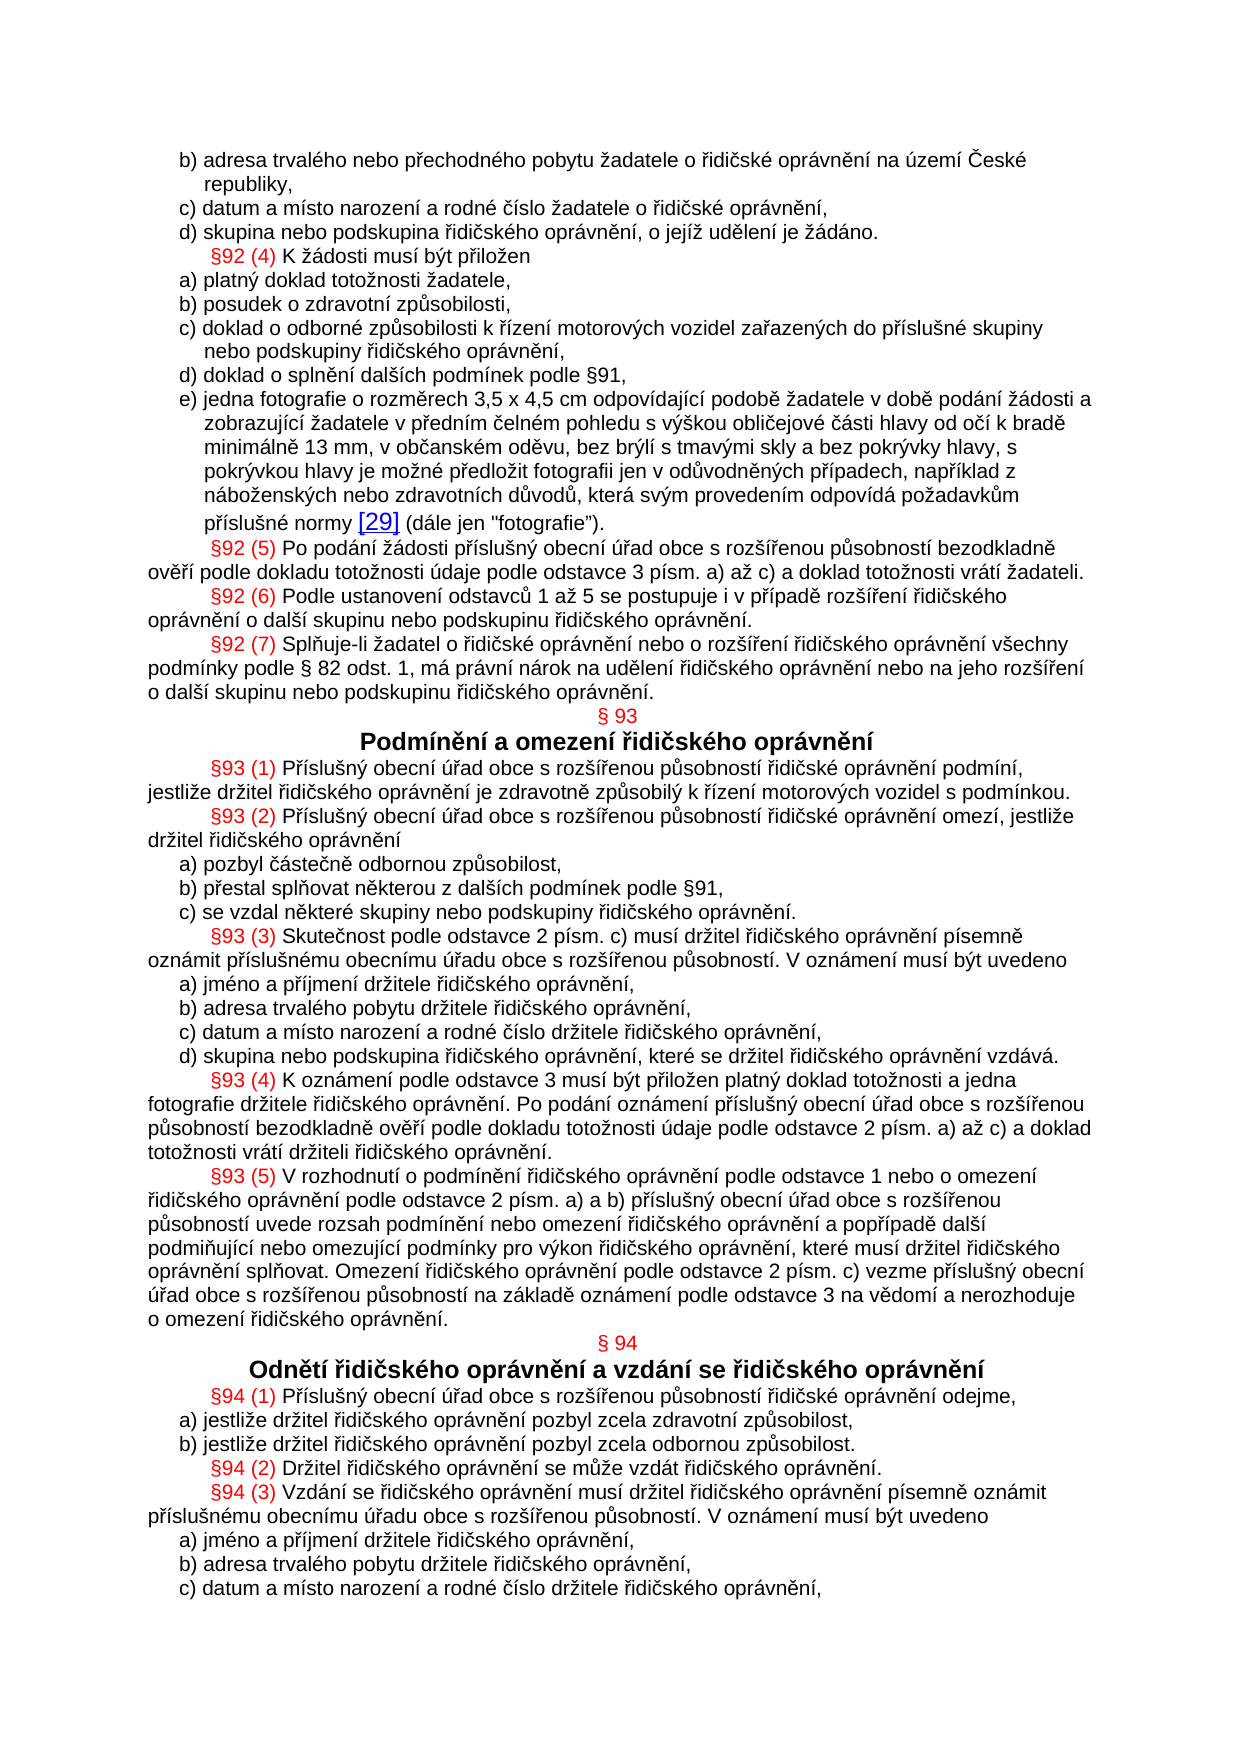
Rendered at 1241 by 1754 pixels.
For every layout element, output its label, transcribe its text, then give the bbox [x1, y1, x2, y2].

text §92 (7) Splňuje-li žadatel o řidičské oprávnění nebo o rozšíření řidičského oprávnění všechny podmínky podle § 82 odst. 1, má právní nárok na udělení řidičského oprávnění nebo na jeho rozšíření o další skupinu nebo podskupinu řidičského oprávnění. [148, 632, 1093, 703]
text d) skupina nebo podskupina řidičského oprávnění, které se držitel řidičského oprávnění vzdává. [179, 1044, 1093, 1068]
text a) pozbyl částečně odbornou způsobilost, [179, 852, 1093, 876]
text §93 (5) V rozhodnutí o podmínění řidičského oprávnění podle odstavce 1 nebo o omezení řidičského oprávnění podle odstavce 2 písm. a) a b) příslušný obecní úřad obce s rozšířenou působností uvede rozsah podmínění nebo omezení řidičského oprávnění a popřípadě další podmiňující nebo omezující podmínky pro výkon řidičského oprávnění, které musí držitel řidičského oprávnění splňovat. Omezení řidičského oprávnění podle odstavce 2 písm. c) vezme příslušný obecní úřad obce s rozšířenou působností na základě oznámení podle odstavce 3 na vědomí a nerozhoduje o omezení řidičského oprávnění. [148, 1163, 1093, 1331]
text b) adresa trvalého pobytu držitele řidičského oprávnění, [179, 1552, 1093, 1576]
text b) přestal splňovat některou z dalších podmínek podle §91, [179, 876, 1093, 900]
text e) jedna fotografie o rozměrech 3,5 x 4,5 cm odpovídající podobě žadatele v době podání žádosti a zobrazující žadatele v předním čelném pohledu s výškou obličejové části hlavy od očí k bradě minimálně 13 mm, v občanském oděvu, bez brýlí s tmavými skly a bez pokrývky hlavy, s pokrývkou hlavy je možné předložit fotografii jen v odůvodněných případech, například z náboženských nebo zdravotních důvodů, která svým provedením odpovídá požadavkům příslušné normy [29] (dále jen "fotografie”). [179, 387, 1093, 536]
text § 93 [148, 703, 1093, 727]
text b) jestliže držitel řidičského oprávnění pozbyl zcela odbornou způsobilost. [179, 1432, 1093, 1456]
text §93 (2) Příslušný obecní úřad obce s rozšířenou působností řidičské oprávnění omezí, jestliže držitel řidičského oprávnění [148, 804, 1093, 852]
text a) jméno a příjmení držitele řidičského oprávnění, [179, 972, 1093, 996]
text § 94 [148, 1331, 1093, 1355]
text §93 (3) Skutečnost podle odstavce 2 písm. c) musí držitel řidičského oprávnění písemně oznámit příslušnému obecnímu úřadu obce s rozšířenou působností. V oznámení musí být uvedeno [148, 924, 1093, 972]
text b) posudek o zdravotní způsobilosti, [179, 291, 1093, 315]
text §92 (5) Po podání žádosti příslušný obecní úřad obce s rozšířenou působností bezodkladně ověří podle dokladu totožnosti údaje podle odstavce 3 písm. a) až c) a doklad totožnosti vrátí žadateli. [148, 536, 1093, 584]
text §94 (1) Příslušný obecní úřad obce s rozšířenou působností řidičské oprávnění odejme, [148, 1384, 1093, 1408]
text Podmínění a omezení řidičského oprávnění [148, 727, 1093, 756]
text c) datum a místo narození a rodné číslo držitele řidičského oprávnění, [179, 1576, 1093, 1599]
text c) datum a místo narození a rodné číslo žadatele o řidičské oprávnění, [179, 196, 1093, 219]
text d) doklad o splnění dalších podmínek podle §91, [179, 363, 1093, 387]
text b) adresa trvalého nebo přechodného pobytu žadatele o řidičské oprávnění na území České republiky, [179, 148, 1093, 196]
text §93 (1) Příslušný obecní úřad obce s rozšířenou působností řidičské oprávnění podmíní, jestliže držitel řidičského oprávnění je zdravotně způsobilý k řízení motorových vozidel s podmínkou. [148, 756, 1093, 804]
text §94 (3) Vzdání se řidičského oprávnění musí držitel řidičského oprávnění písemně oznámit příslušnému obecnímu úřadu obce s rozšířenou působností. V oznámení musí být uvedeno [148, 1480, 1093, 1528]
text b) adresa trvalého pobytu držitele řidičského oprávnění, [179, 996, 1093, 1020]
text §92 (6) Podle ustanovení odstavců 1 až 5 se postupuje i v případě rozšíření řidičského oprávnění o další skupinu nebo podskupinu řidičského oprávnění. [148, 584, 1093, 632]
text d) skupina nebo podskupina řidičského oprávnění, o jejíž udělení je žádáno. [179, 219, 1093, 243]
text §93 (4) K oznámení podle odstavce 3 musí být přiložen platný doklad totožnosti a jedna fotografie držitele řidičského oprávnění. Po podání oznámení příslušný obecní úřad obce s rozšířenou působností bezodkladně ověří podle dokladu totožnosti údaje podle odstavce 2 písm. a) až c) a doklad totožnosti vrátí držiteli řidičského oprávnění. [148, 1068, 1093, 1163]
text §94 (2) Držitel řidičského oprávnění se může vzdát řidičského oprávnění. [148, 1456, 1093, 1480]
text c) doklad o odborné způsobilosti k řízení motorových vozidel zařazených do příslušné skupiny nebo podskupiny řidičského oprávnění, [179, 315, 1093, 363]
text §92 (4) K žádosti musí být přiložen [148, 243, 1093, 267]
text a) jméno a příjmení držitele řidičského oprávnění, [179, 1528, 1093, 1552]
text a) platný doklad totožnosti žadatele, [179, 267, 1093, 291]
text a) jestliže držitel řidičského oprávnění pozbyl zcela zdravotní způsobilost, [179, 1408, 1093, 1432]
text c) se vzdal některé skupiny nebo podskupiny řidičského oprávnění. [179, 900, 1093, 924]
text c) datum a místo narození a rodné číslo držitele řidičského oprávnění, [179, 1020, 1093, 1044]
text Odnětí řidičského oprávnění a vzdání se řidičského oprávnění [148, 1355, 1093, 1384]
